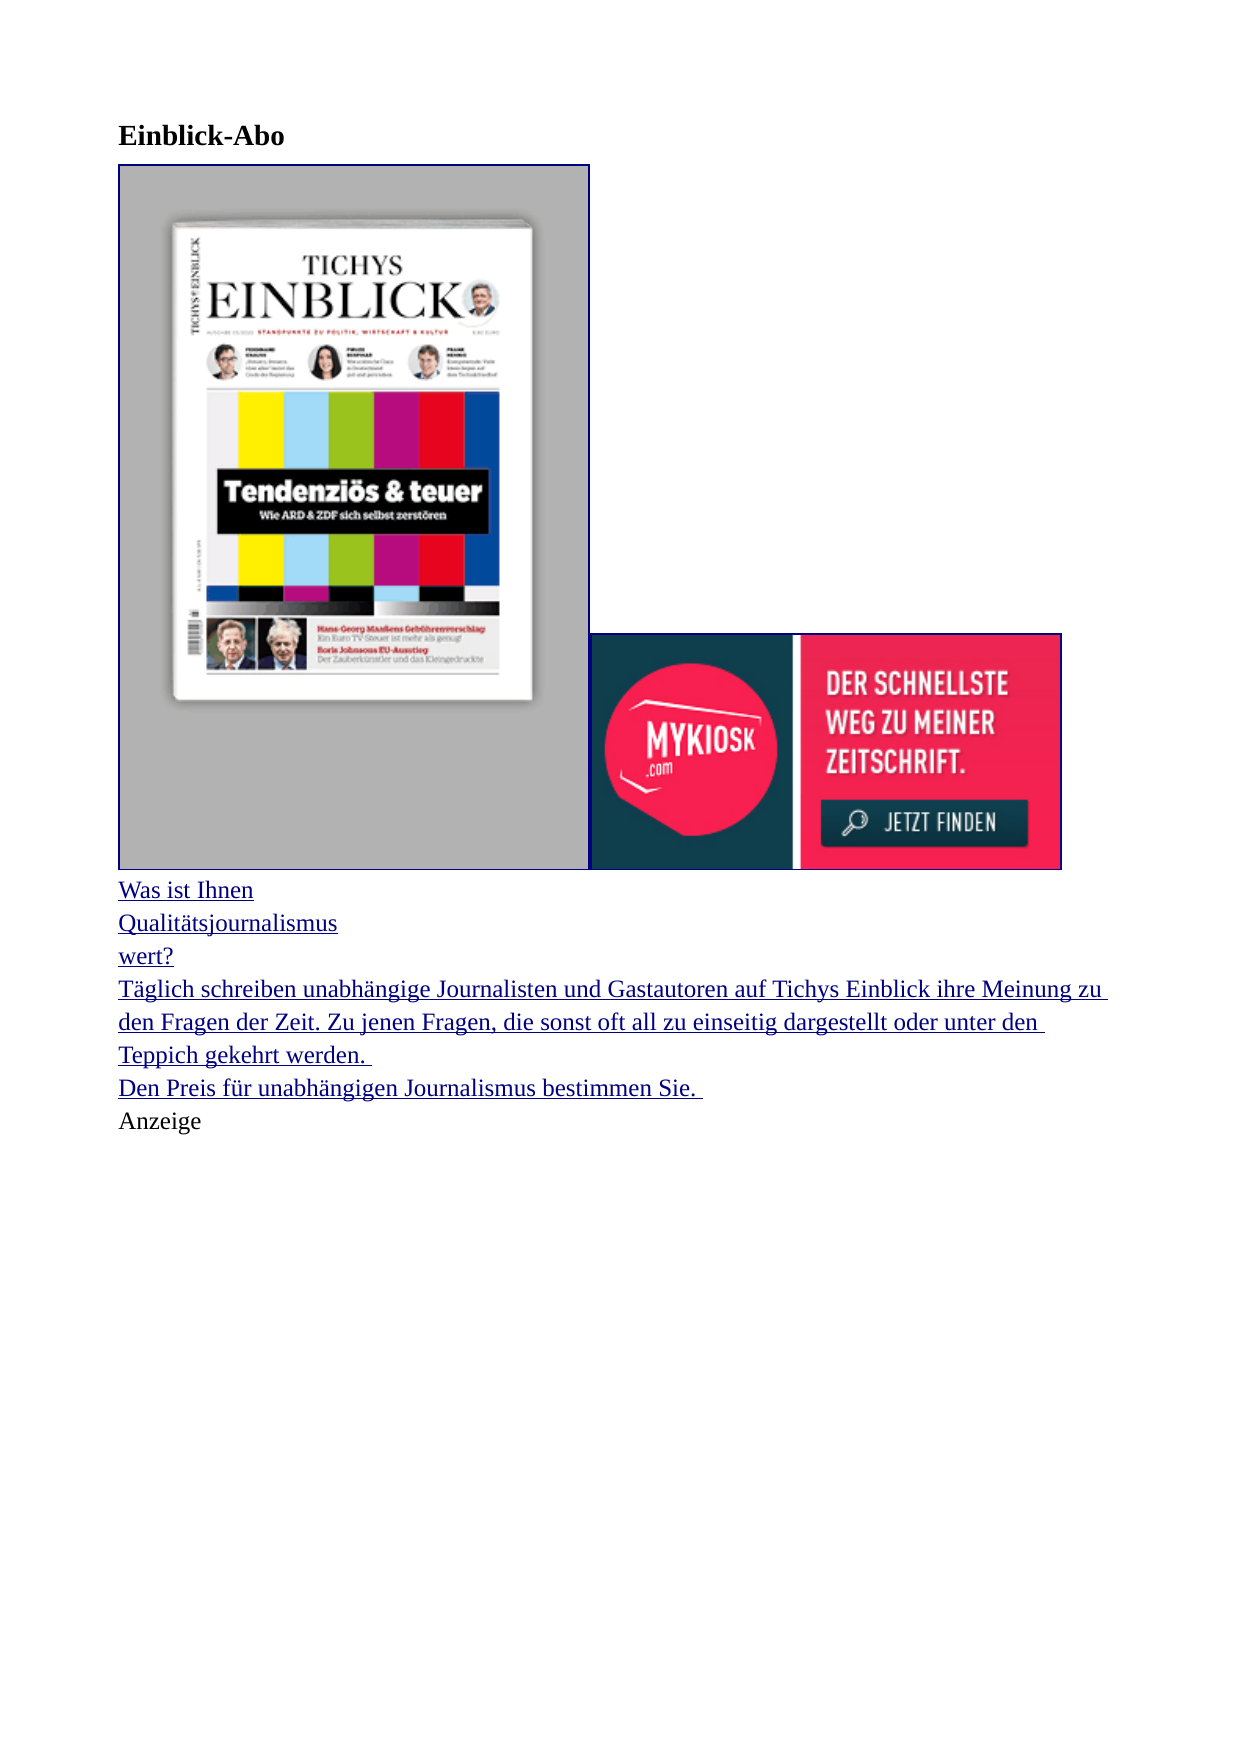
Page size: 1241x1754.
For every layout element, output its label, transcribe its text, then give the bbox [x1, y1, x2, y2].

text Anzeige [118, 1106, 1122, 1134]
picture [592, 635, 1060, 869]
text Den Preis für unabhängigen Journalismus bestimmen Sie. [118, 1073, 1122, 1102]
text wert? [118, 941, 1122, 969]
text Qualitätsjournalismus [118, 908, 1122, 936]
picture [120, 166, 588, 869]
text Täglich schreiben unabhängige Journalisten und Gastautoren auf Tichys Einblick ihre Meinung zu den Fragen der Zeit. Zu jenen Fragen, die sonst oft all zu einseitig dargestellt oder unter den Teppich gekehrt werden. [118, 974, 1122, 1068]
text Was ist Ihnen [118, 875, 1122, 903]
subtitle Einblick-Abo [118, 118, 1122, 152]
